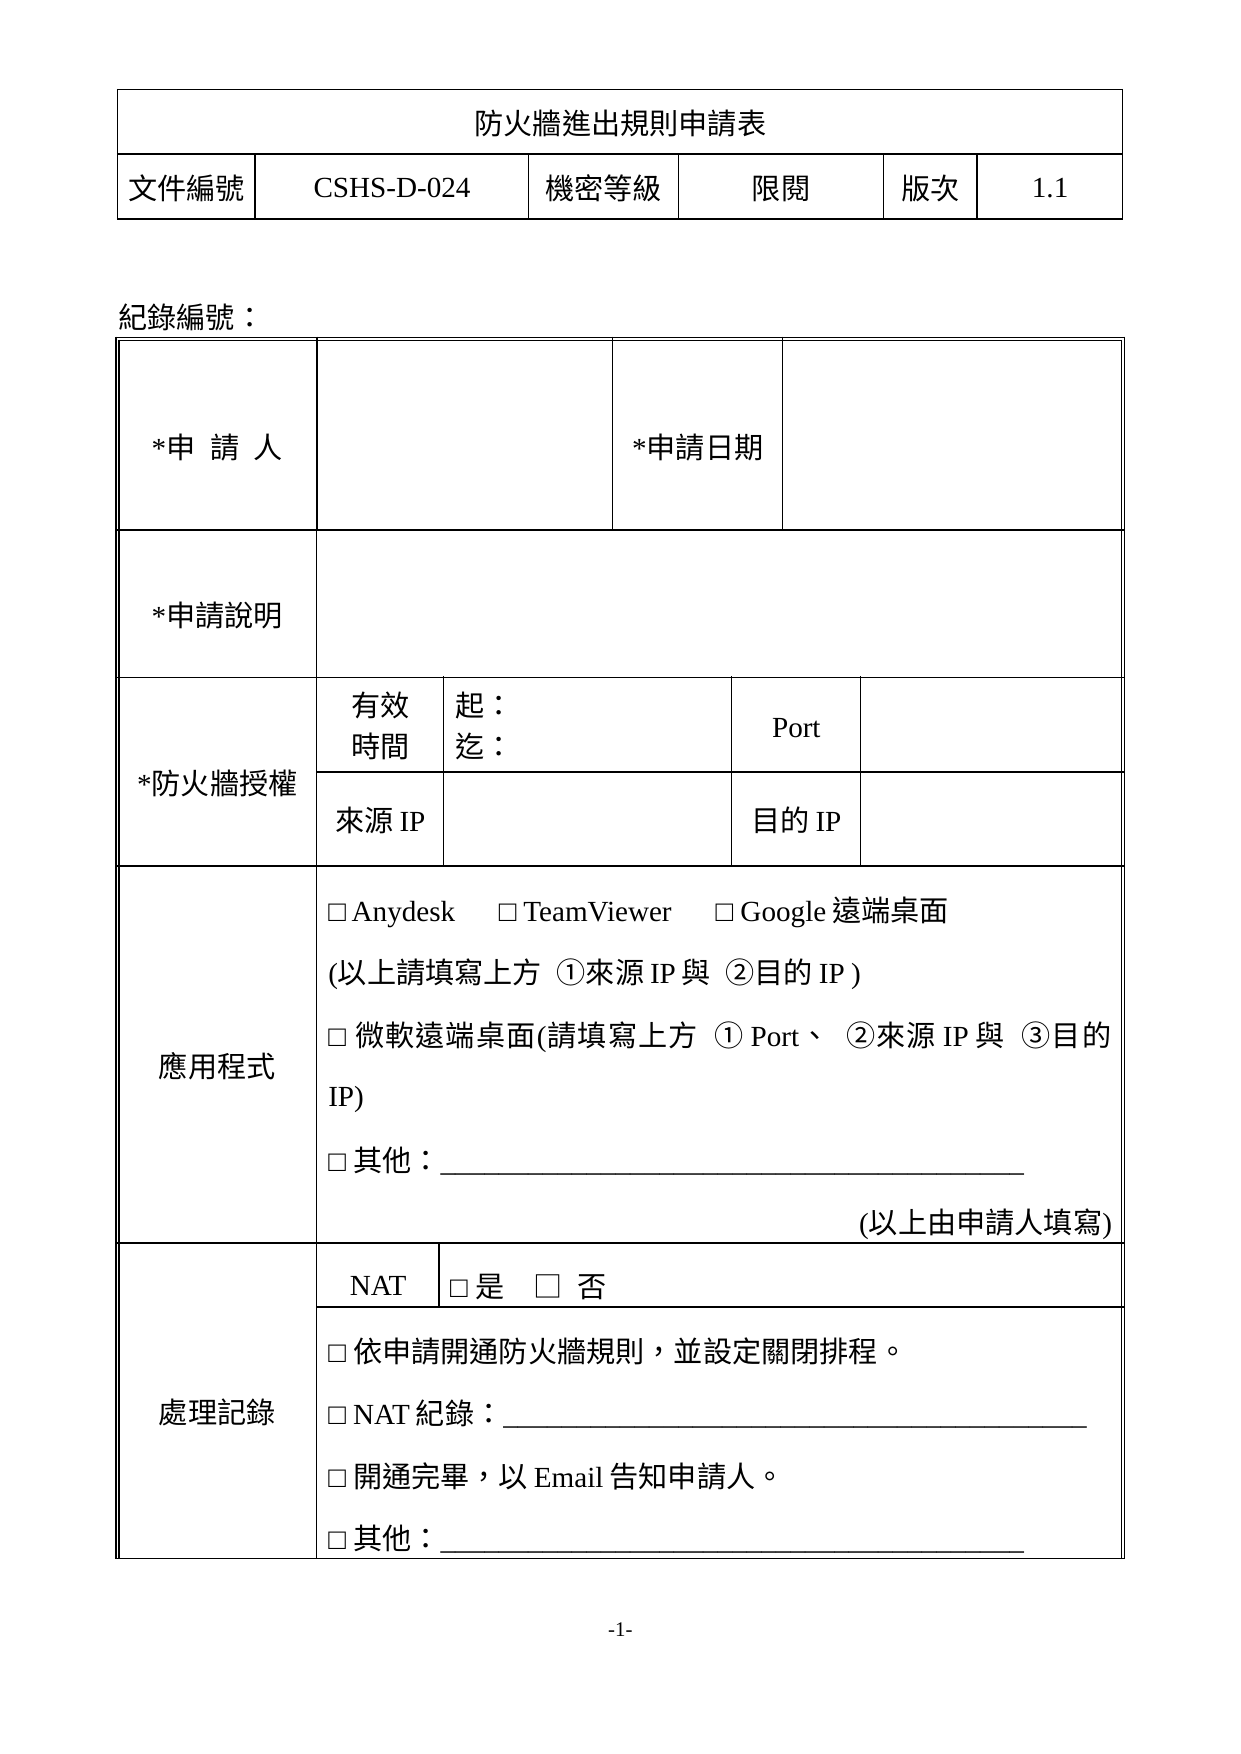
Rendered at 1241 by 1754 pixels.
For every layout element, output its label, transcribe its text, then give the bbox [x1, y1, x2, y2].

table_header (請簽名或蓋章) [318, 341, 612, 529]
table_cell [861, 773, 1121, 865]
table_cell NAT [317, 1244, 438, 1306]
table_cell □ 依申請開通防火牆規則，並設定關閉排程。 □ NAT紀錄：________________________________________ □ 開通完畢，以Email告知申請人。 □ 其他：________________________________________ [317, 1308, 1121, 1558]
table_cell *申請說明 [120, 531, 316, 676]
table_cell 處理記錄 [120, 1244, 316, 1558]
table_cell 有效 時間 [317, 678, 443, 771]
table_header *申請日期 [613, 341, 782, 529]
table_cell 起： 迄： [444, 678, 731, 771]
table_cell □ Anydesk □ TeamViewer □ Google遠端桌面 (以上請填寫上方 ①來源IP與 ②目的IP ) □ 微軟遠端桌面(請填寫上方 ①Port、 ②來源IP與 ③目的IP) □ 其他：________________________________________ (以上由申請人填寫) [317, 867, 1121, 1242]
table_cell 目的IP [732, 773, 860, 865]
table_cell *防火牆授權 [120, 678, 316, 865]
subtitle 紀錄編號： [118, 274, 1122, 337]
table_cell [317, 531, 1121, 676]
table_cell 來源IP [317, 773, 443, 865]
table_cell □ 是 □ 否 [440, 1244, 1121, 1306]
table_cell 應用程式 [120, 867, 316, 1242]
table_header *申 請 人 [120, 341, 316, 529]
table_cell [861, 678, 1121, 771]
table_cell Port [732, 678, 860, 771]
table_header [783, 341, 1121, 529]
table_cell [444, 773, 731, 865]
